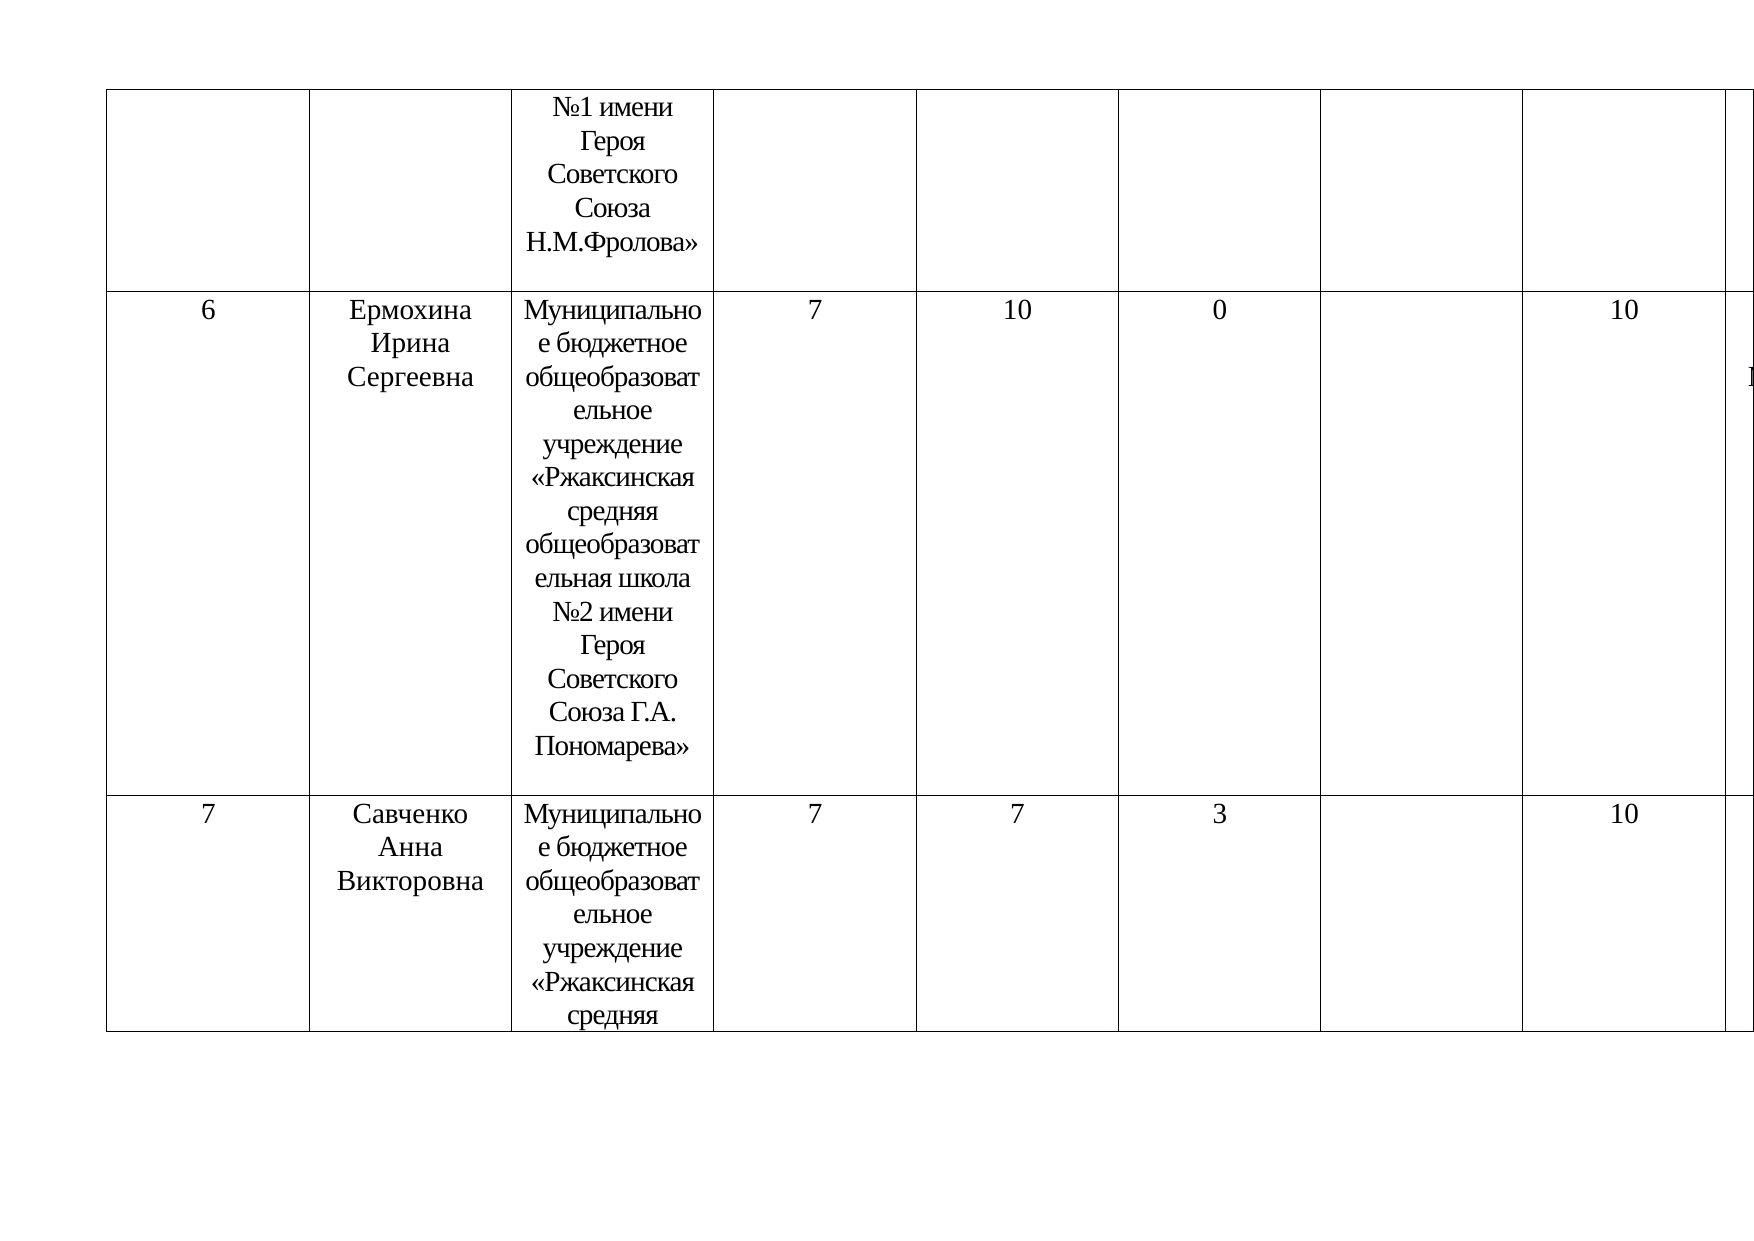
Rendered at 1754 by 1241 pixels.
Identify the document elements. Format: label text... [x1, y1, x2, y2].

table_cell 10 [917, 292, 1118, 795]
table_cell Гаврилов Игорь Михайлович [1726, 292, 1753, 795]
table_cell [107, 90, 309, 291]
table_cell [1321, 796, 1522, 1031]
table_cell Гаврилин Андрей Андреевич [1726, 796, 1753, 1031]
table_cell №1 имени Героя Советского Союза Н.М.Фролова» [512, 90, 713, 291]
table_cell 10 [1523, 796, 1725, 1031]
table_cell 7 [714, 796, 916, 1031]
table_cell [1321, 292, 1522, 795]
table_cell [1321, 90, 1522, 291]
table_cell 6 [107, 292, 309, 795]
table_cell [1119, 90, 1320, 291]
table_cell 7 [714, 292, 916, 795]
table_cell Ермохина Ирина Сергеевна [310, 292, 511, 795]
table_cell Гаврилин Андрей Андреевич [1726, 90, 1753, 291]
table_cell 3 [1119, 796, 1320, 1031]
table_cell [714, 90, 916, 291]
table_cell [310, 90, 511, 291]
table_cell Муниципальное бюджетное общеобразовательное учреждение «Ржаксинская средняя [512, 796, 713, 1031]
table_cell Муниципальное бюджетное общеобразовательное учреждение «Ржаксинская средняя общеобразовательная школа №2 имени Героя Советского Союза Г.А. Пономарева» [512, 292, 713, 795]
table_cell Савченко Анна Викторовна [310, 796, 511, 1031]
table_cell 0 [1119, 292, 1320, 795]
table_cell [1523, 90, 1725, 291]
table_cell 7 [917, 796, 1118, 1031]
table_cell 10 [1523, 292, 1725, 795]
table_cell [917, 90, 1118, 291]
table_cell 7 [107, 796, 309, 1031]
